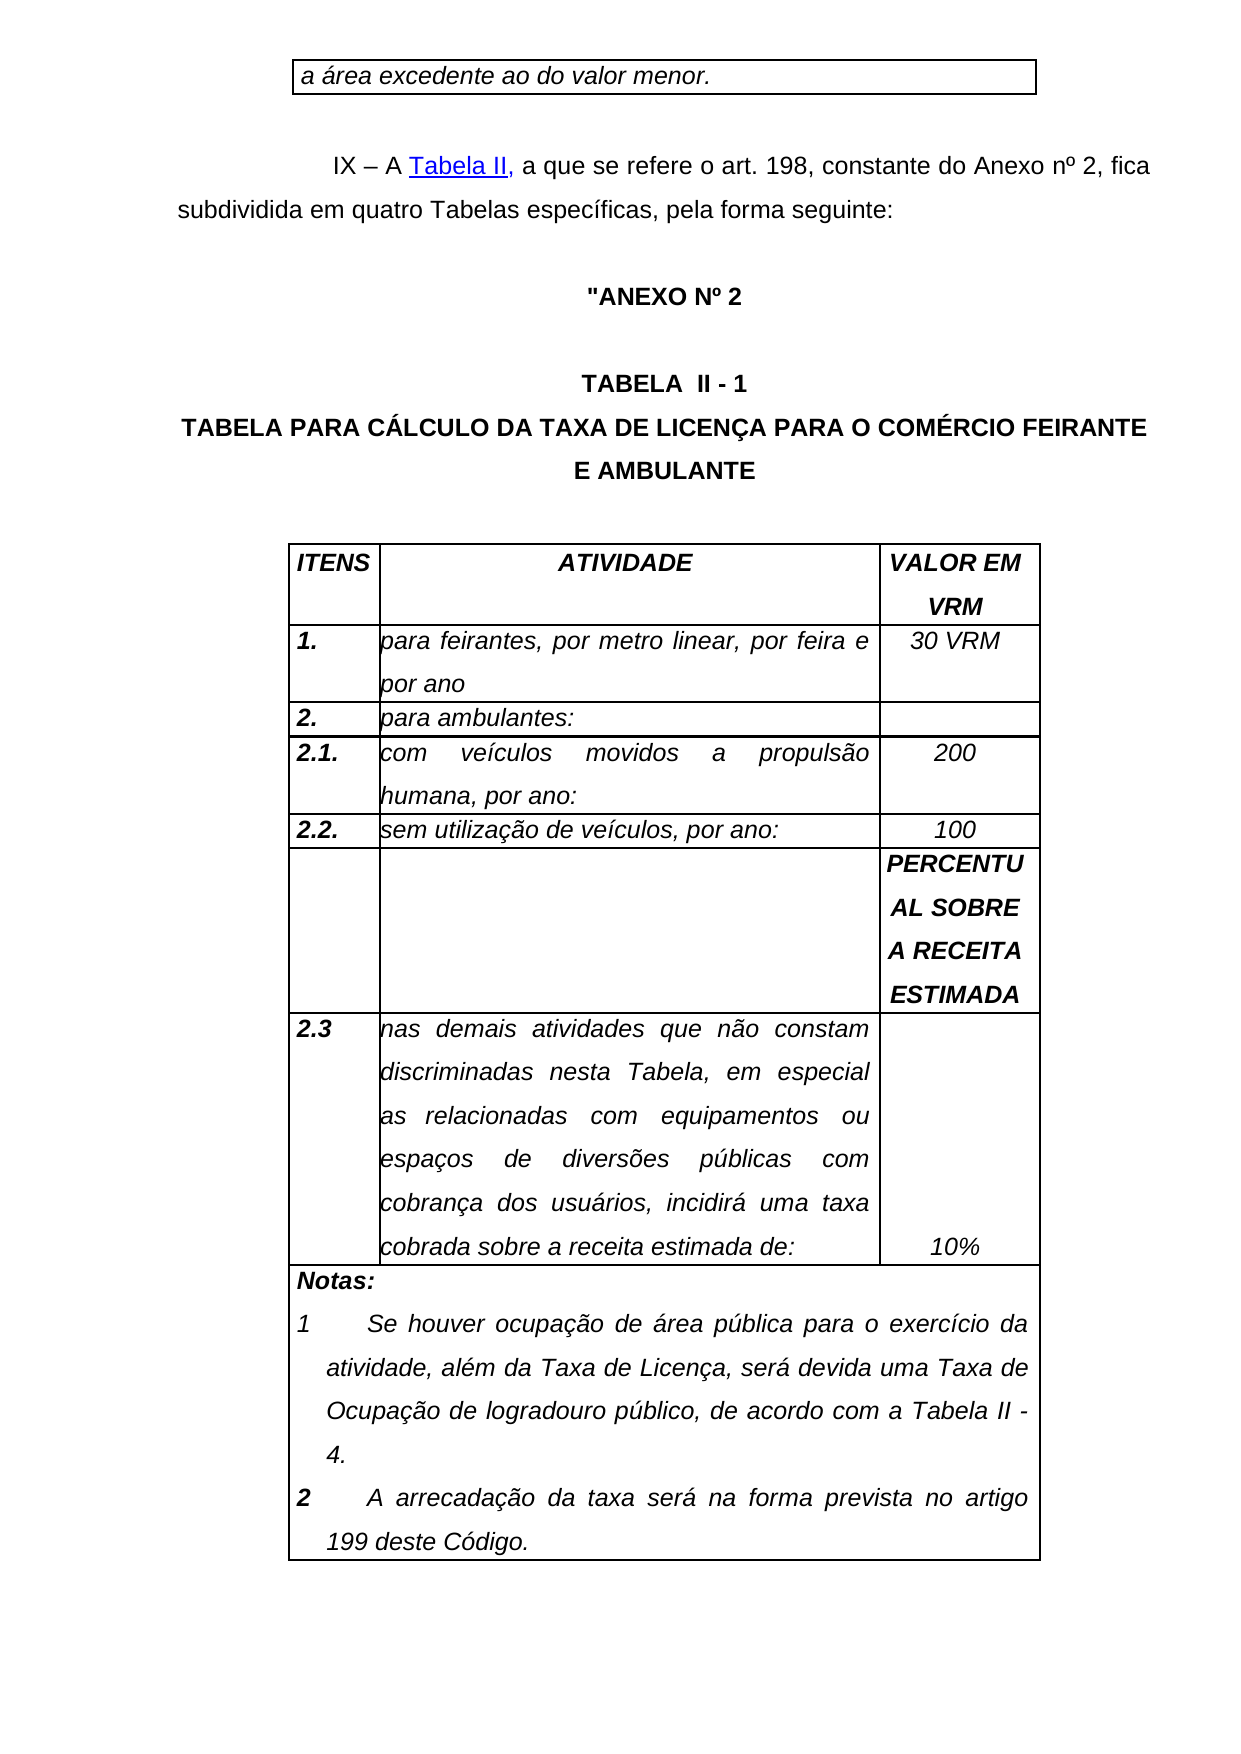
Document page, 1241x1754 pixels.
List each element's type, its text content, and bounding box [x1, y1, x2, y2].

table_cell nas demais atividades que não constam discriminadas nesta Tabela, em especial as relacionadas com equipamentos ou espaços de diversões públicas com cobrança dos usuários, incidirá uma taxa cobrada sobre a receita estimada de: [381, 1014, 879, 1263]
table_cell Notas: 1 Se houver ocupação de área pública para o exercício da atividade, além da Taxa de Licença, será devida uma Taxa de Ocupação de logradouro público, de acordo com a Tabela II - 4. 2 A arrecadação da taxa será na forma prevista no artigo 199 deste Código. [290, 1266, 1039, 1559]
table_cell 2.1. [290, 738, 379, 813]
table_cell [290, 849, 379, 1012]
table_cell 2.3 [290, 1014, 379, 1263]
table_cell 1. [290, 626, 379, 701]
subtitle TABELA PARA CÁLCULO DA TAXA DE LICENÇA PARA O COMÉRCIO FEIRANTE E AMBULANTE [177, 412, 1152, 485]
table_cell 30 VRM [881, 626, 1039, 701]
table_cell 10% [881, 1014, 1039, 1263]
table_header VALOR EM VRM [881, 545, 1039, 624]
subtitle "ANEXO Nº 2 [177, 282, 1152, 311]
table_cell [881, 703, 1039, 735]
table_cell para ambulantes: [381, 703, 879, 735]
text IX – A Tabela II, a que se refere o art. 198, constante do Anexo nº 2, fica subdividida em quatro Tabelas específicas, pela forma seguinte: [177, 151, 1152, 224]
table_cell 2. [290, 703, 379, 735]
table_header ITENS [290, 545, 379, 624]
table_cell sem utilização de veículos, por ano: [381, 815, 879, 847]
table_cell para feirantes, por metro linear, por feira e por ano [381, 626, 879, 701]
table_cell a área excedente ao do valor menor. [294, 61, 1035, 93]
table_cell 200 [881, 738, 1039, 813]
table_header ATIVIDADE [381, 545, 879, 624]
subtitle TABELA II - 1 [177, 369, 1152, 398]
table_cell com veículos movidos a propulsão humana, por ano: [381, 738, 879, 813]
table_cell PERCENTUAL SOBRE A RECEITA ESTIMADA [881, 849, 1039, 1012]
table_cell 2.2. [290, 815, 379, 847]
table_cell [381, 849, 879, 1012]
table_cell 100 [881, 815, 1039, 847]
